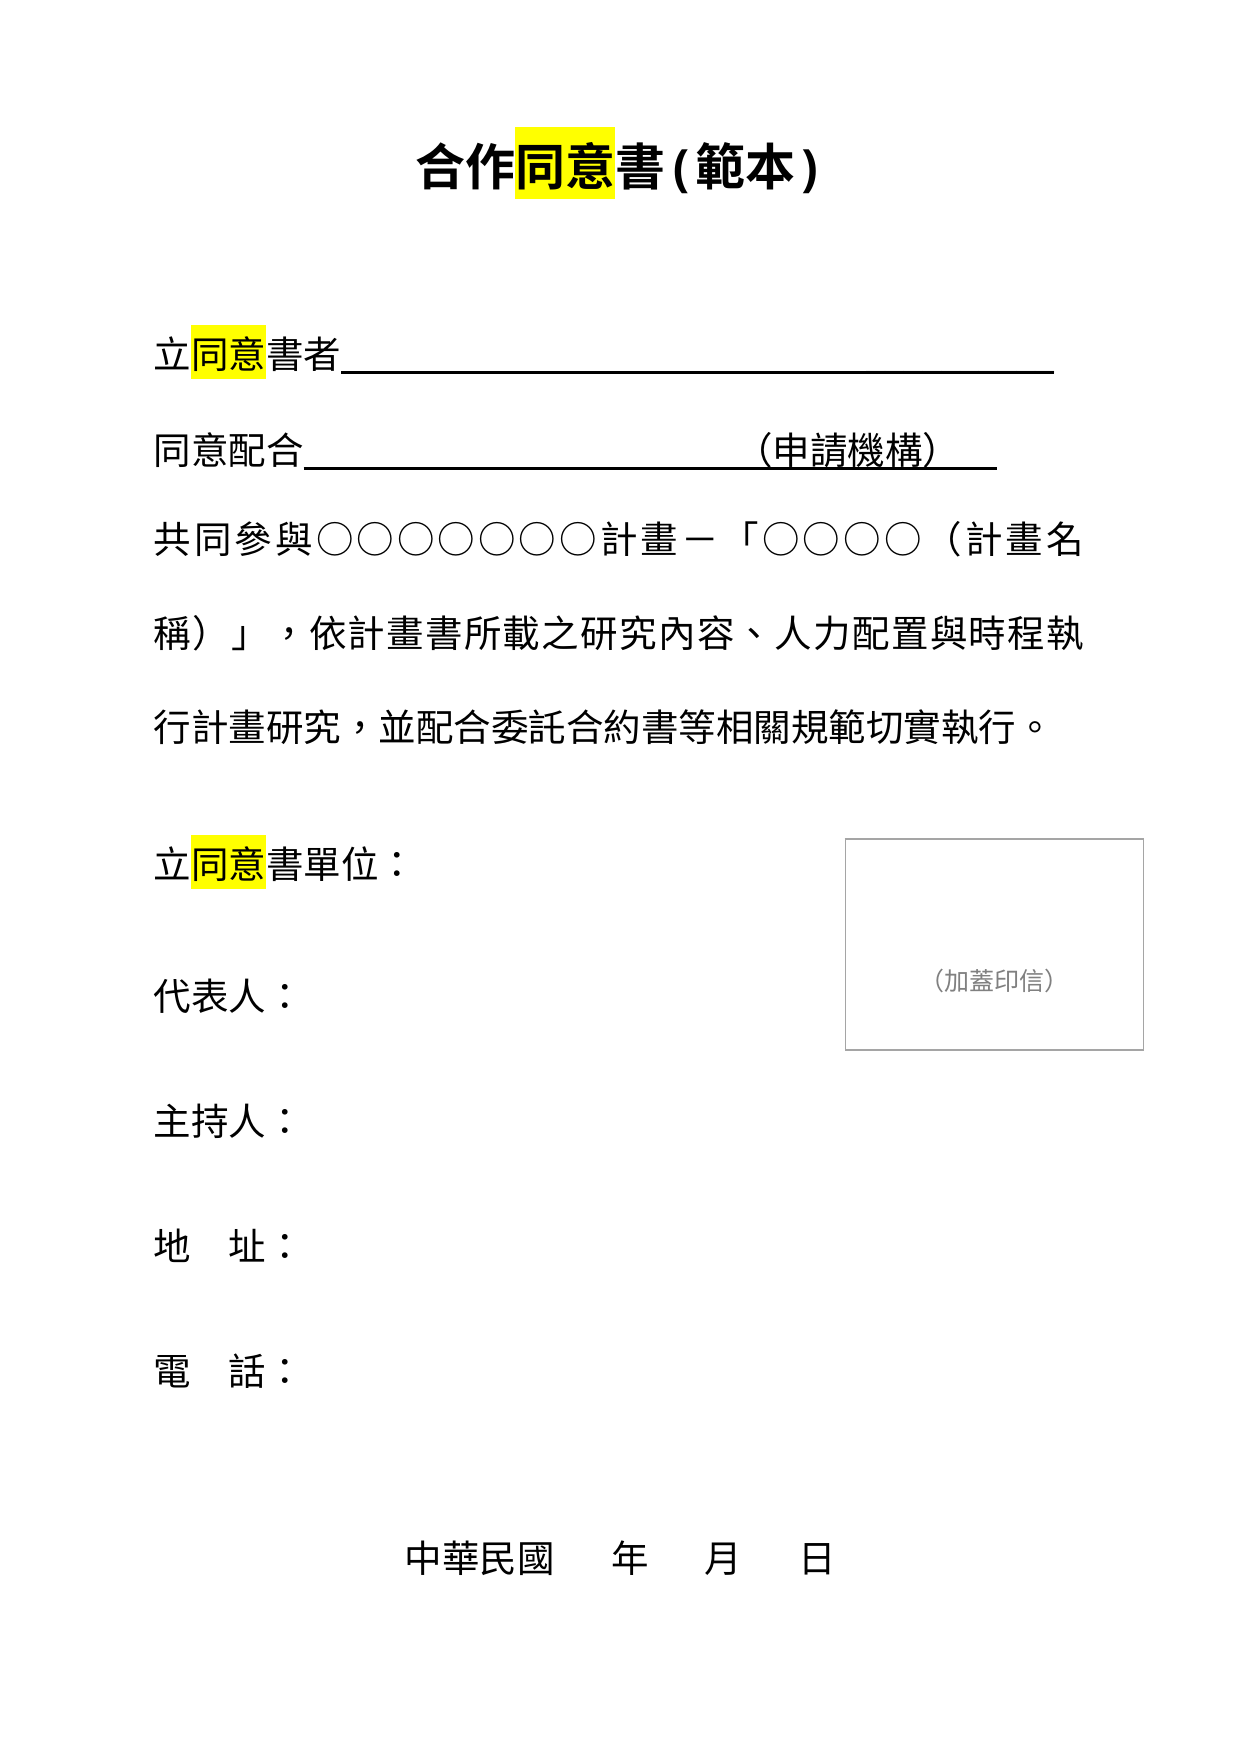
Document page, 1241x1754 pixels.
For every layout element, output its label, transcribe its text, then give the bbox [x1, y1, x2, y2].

text （加蓋印信） [861, 962, 1127, 998]
text 共同參與○○○○○○○計畫－「○○○○（計畫名稱）」，依計畫書所載之研究內容、人力配置與時程執行計畫研究，並配合委託合約書等相關規範切實執行。 [153, 496, 1087, 746]
text 中華民國 年 月 日 [153, 1514, 1087, 1577]
text 立同意書單位： [153, 835, 1087, 1051]
text 代表人： [153, 952, 844, 1014]
text 主持人： [153, 1077, 1087, 1139]
text 立同意書單位： [846, 840, 1143, 1049]
text 同意配合 （申請機構） [153, 406, 1087, 468]
text 電 話： [153, 1327, 1087, 1389]
text 立同意書者 __________ [153, 325, 1087, 379]
text 地 址： [153, 1202, 1087, 1264]
text 合作同意書(範本) [153, 127, 1087, 200]
